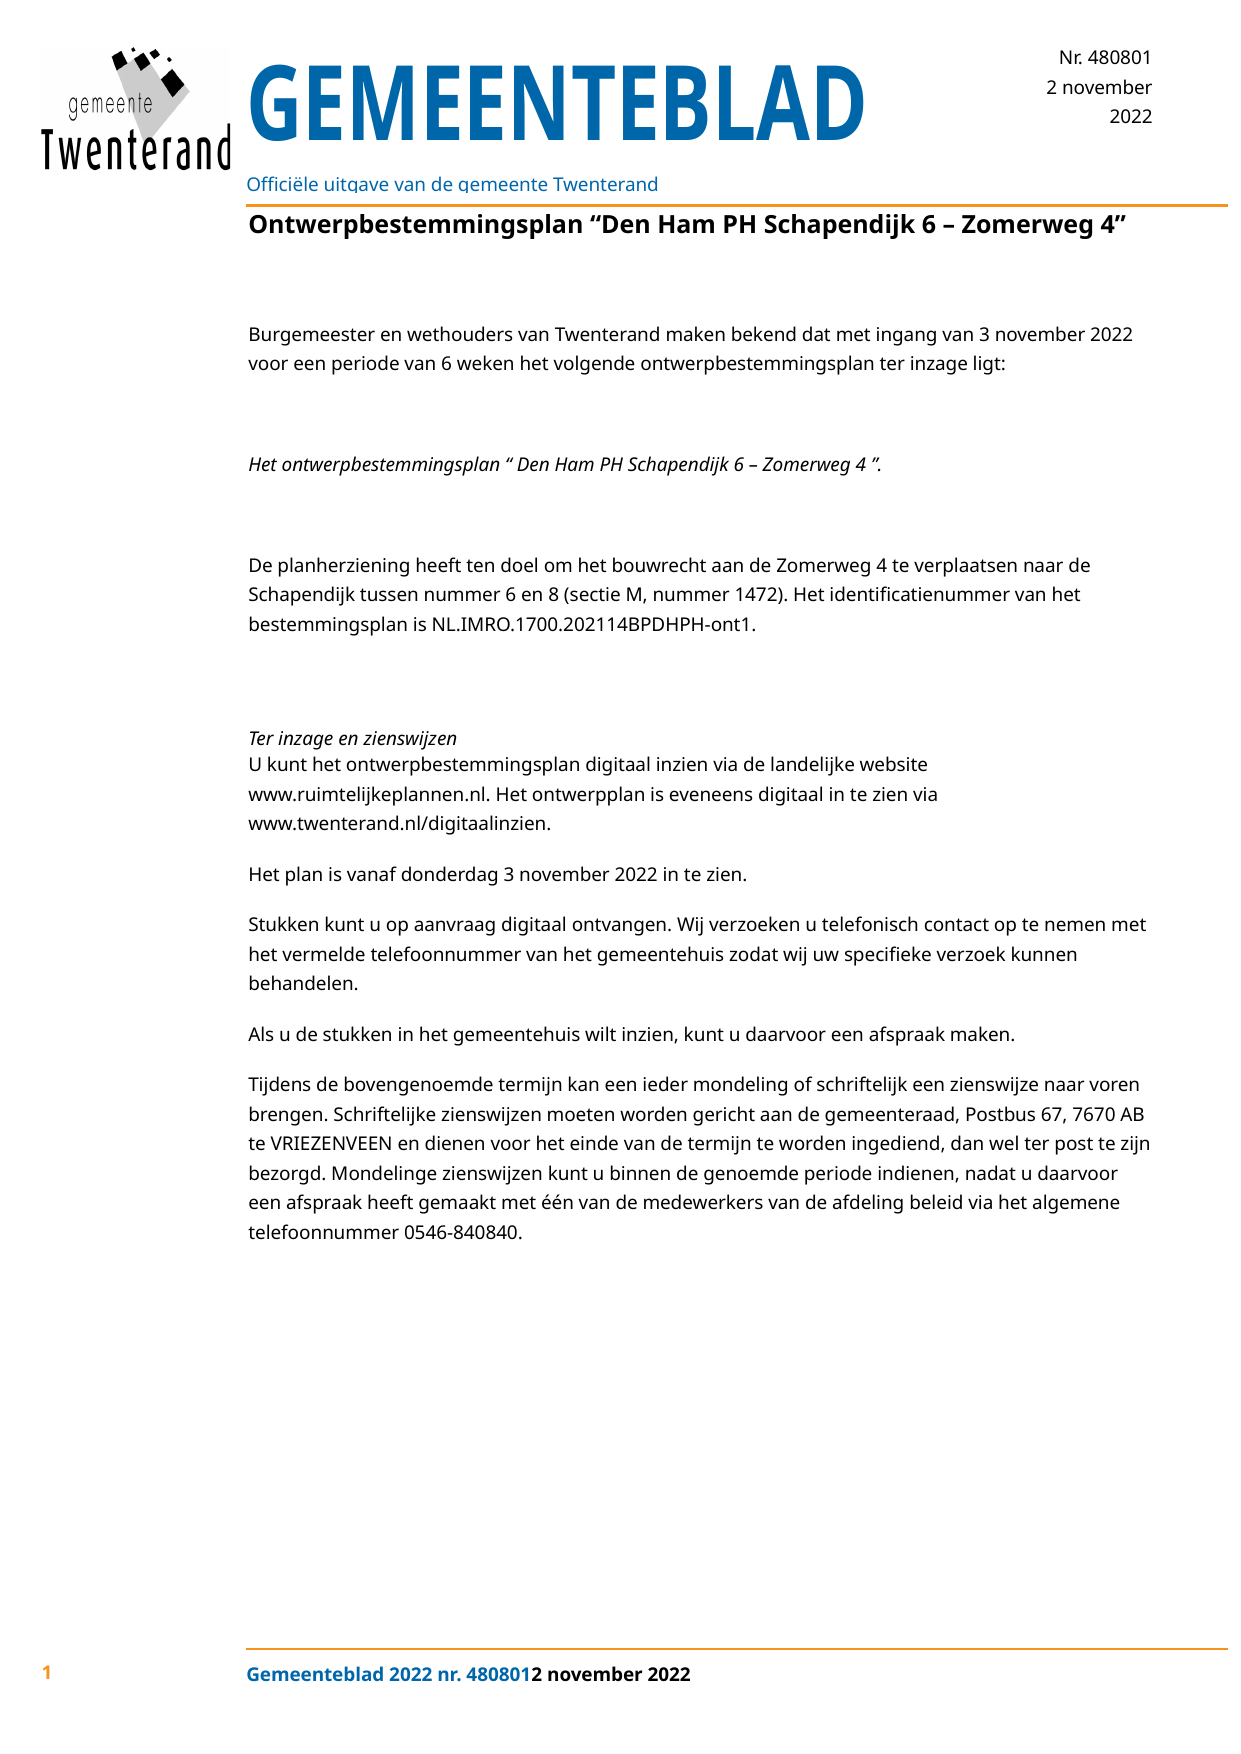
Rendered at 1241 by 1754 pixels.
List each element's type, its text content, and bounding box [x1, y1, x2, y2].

text Als u de stukken in het gemeentehuis wilt inzien, kunt u daarvoor een afspraak maken. [248, 1021, 1152, 1047]
picture [41, 47, 231, 172]
text U kunt het ontwerpbestemmingsplan digitaal inzien via de landelijke website www.ruimtelijkeplannen.nl. Het ontwerpplan is eveneens digitaal in te zien via www.twenterand.nl/digitaalinzien. [248, 751, 1152, 836]
text Ter inzage en zienswijzen [248, 726, 1152, 751]
text Burgemeester en wethouders van Twenterand maken bekend dat met ingang van 3 november 2022 voor een periode van 6 weken het volgende ontwerpbestemmingsplan ter inzage ligt: [248, 321, 1152, 376]
text De planherziening heeft ten doel om het bouwrecht aan de Zomerweg 4 te verplaatsen naar de Schapendijk tussen nummer 6 en 8 (sectie M, nummer 1472). Het identificatienummer van het bestemmingsplan is NL.IMRO.1700.202114BPDHPH-ont1. [248, 552, 1152, 637]
text Het plan is vanaf donderdag 3 november 2022 in te zien. [248, 861, 1152, 887]
text Ontwerpbestemmingsplan “Den Ham PH Schapendijk 6 – Zomerweg 4” [248, 207, 1152, 241]
text Het ontwerpbestemmingsplan “ Den Ham PH Schapendijk 6 – Zomerweg 4 ”. [248, 451, 1152, 477]
text Tijdens de bovengenoemde termijn kan een ieder mondeling of schriftelijk een zienswijze naar voren brengen. Schriftelijke zienswijzen moeten worden gericht aan de gemeenteraad, Postbus 67, 7670 AB te VRIEZENVEEN en dienen voor het einde van de termijn te worden ingediend, dan wel ter post te zijn bezorgd. Mondelinge zienswijzen kunt u binnen de genoemde periode indienen, nadat u daarvoor een afspraak heeft gemaakt met één van de medewerkers van de afdeling beleid via het algemene telefoonnummer 0546-840840. [248, 1071, 1152, 1245]
text Stukken kunt u op aanvraag digitaal ontvangen. Wij verzoeken u telefonisch contact op te nemen met het vermelde telefoonnummer van het gemeentehuis zodat wij uw specifieke verzoek kunnen behandelen. [248, 911, 1152, 996]
